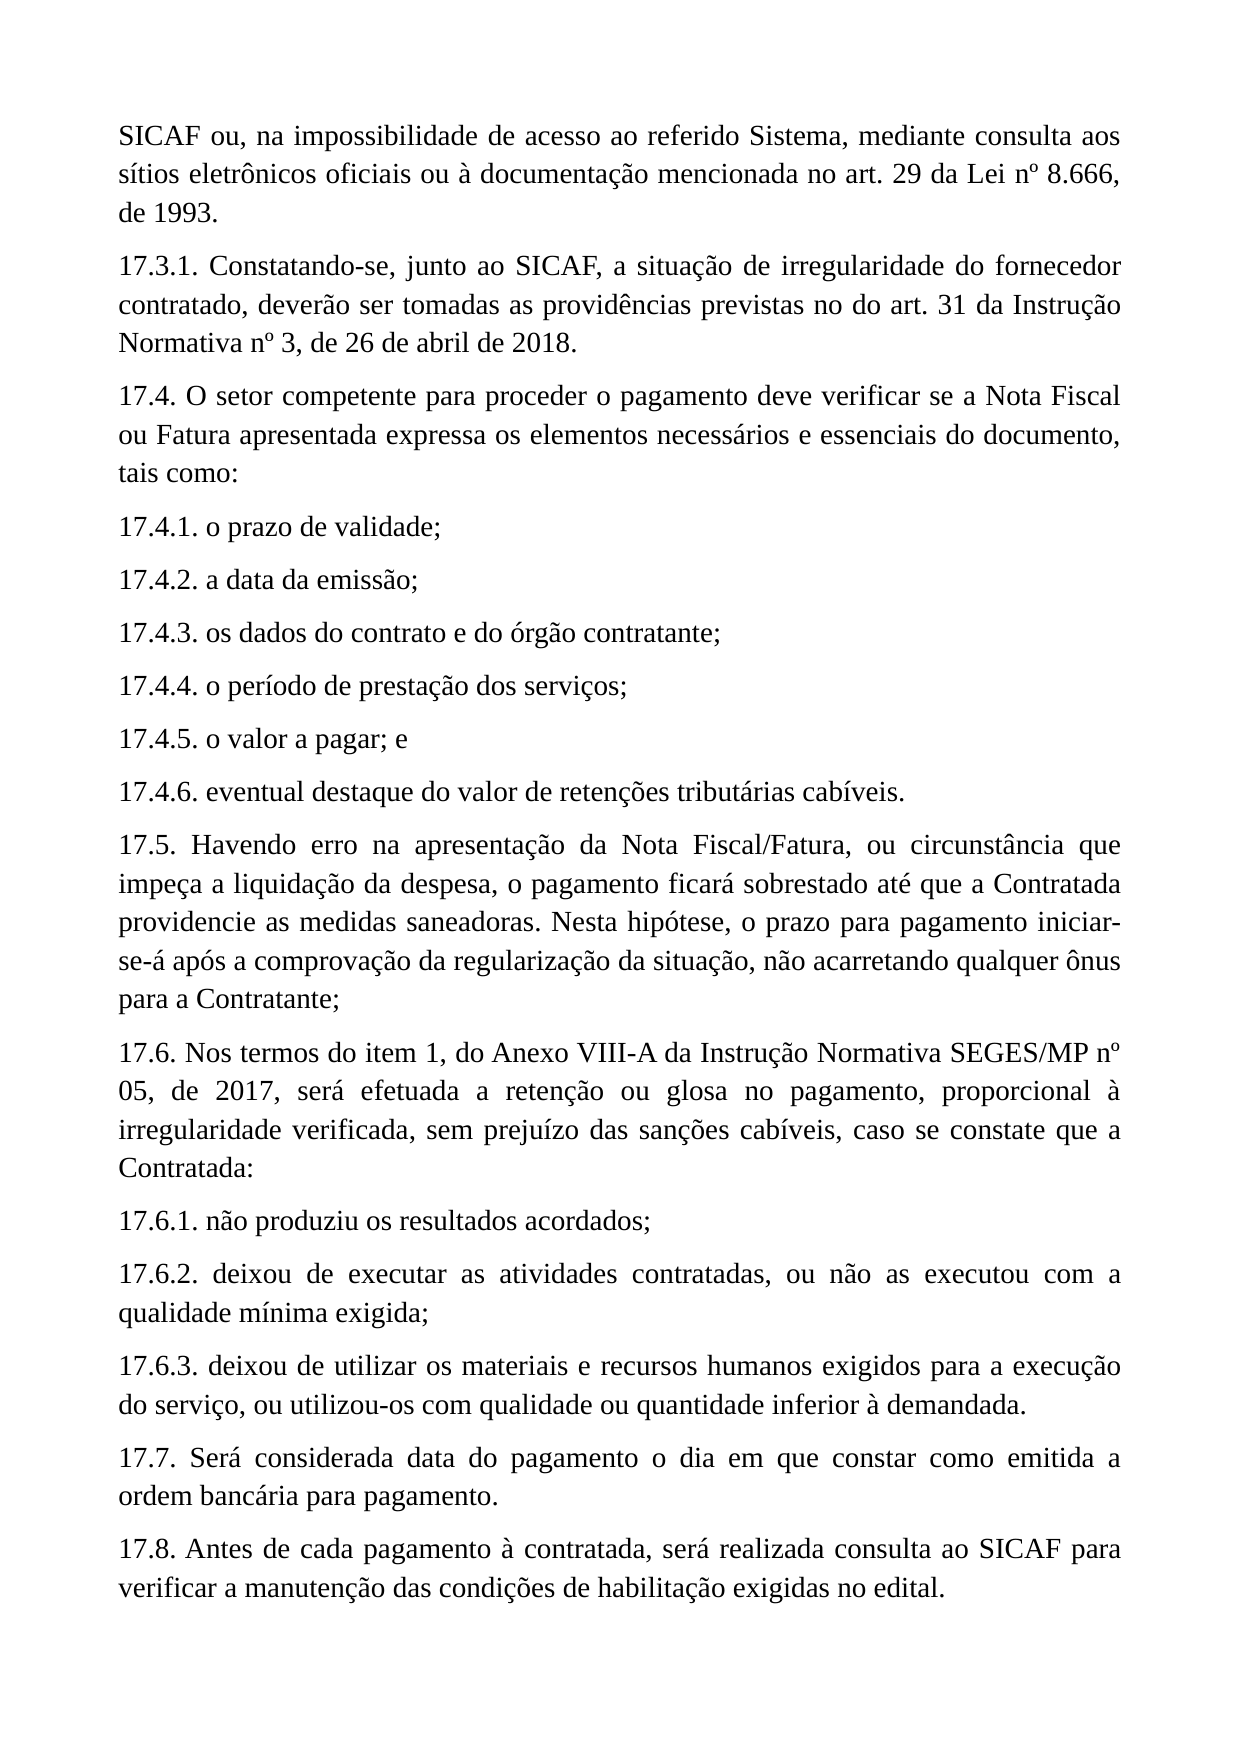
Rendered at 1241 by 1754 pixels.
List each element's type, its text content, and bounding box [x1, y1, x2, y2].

text 17.4.2. a data da emissão; [118, 562, 1122, 595]
text SICAF ou, na impossibilidade de acesso ao referido Sistema, mediante consulta aos sítios eletrônicos oficiais ou à documentação mencionada no art. 29 da Lei nº 8.666, de 1993. [118, 118, 1122, 229]
text 17.4.6. eventual destaque do valor de retenções tributárias cabíveis. [118, 774, 1122, 808]
text 17.6.2. deixou de executar as atividades contratadas, ou não as executou com a qualidade mínima exigida; [118, 1257, 1122, 1329]
text 17.8. Antes de cada pagamento à contratada, será realizada consulta ao SICAF para verificar a manutenção das condições de habilitação exigidas no edital. [118, 1532, 1122, 1604]
text 17.4.5. o valor a pagar; e [118, 721, 1122, 755]
text 17.4. O setor competente para proceder o pagamento deve verificar se a Nota Fiscal ou Fatura apresentada expressa os elementos necessários e essenciais do documento, tais como: [118, 378, 1122, 489]
text 17.6. Nos termos do item 1, do Anexo VIII-A da Instrução Normativa SEGES/MP nº 05, de 2017, será efetuada a retenção ou glosa no pagamento, proporcional à irregularidade verificada, sem prejuízo das sanções cabíveis, caso se constate que a Contratada: [118, 1035, 1122, 1184]
text 17.6.3. deixou de utilizar os materiais e recursos humanos exigidos para a execução do serviço, ou utilizou-os com qualidade ou quantidade inferior à demandada. [118, 1348, 1122, 1420]
text 17.4.3. os dados do contrato e do órgão contratante; [118, 615, 1122, 648]
text 17.6.1. não produziu os resultados acordados; [118, 1203, 1122, 1237]
text 17.4.1. o prazo de validade; [118, 509, 1122, 542]
text 17.5. Havendo erro na apresentação da Nota Fiscal/Fatura, ou circunstância que impeça a liquidação da despesa, o pagamento ficará sobrestado até que a Contratada providencie as medidas saneadoras. Nesta hipótese, o prazo para pagamento iniciar-se-á após a comprovação da regularização da situação, não acarretando qualquer ônus para a Contratante; [118, 827, 1122, 1015]
text 17.3.1. Constatando-se, junto ao SICAF, a situação de irregularidade do fornecedor contratado, deverão ser tomadas as providências previstas no do art. 31 da Instrução Normativa nº 3, de 26 de abril de 2018. [118, 248, 1122, 359]
text 17.7. Será considerada data do pagamento o dia em que constar como emitida a ordem bancária para pagamento. [118, 1440, 1122, 1512]
text 17.4.4. o período de prestação dos serviços; [118, 668, 1122, 702]
